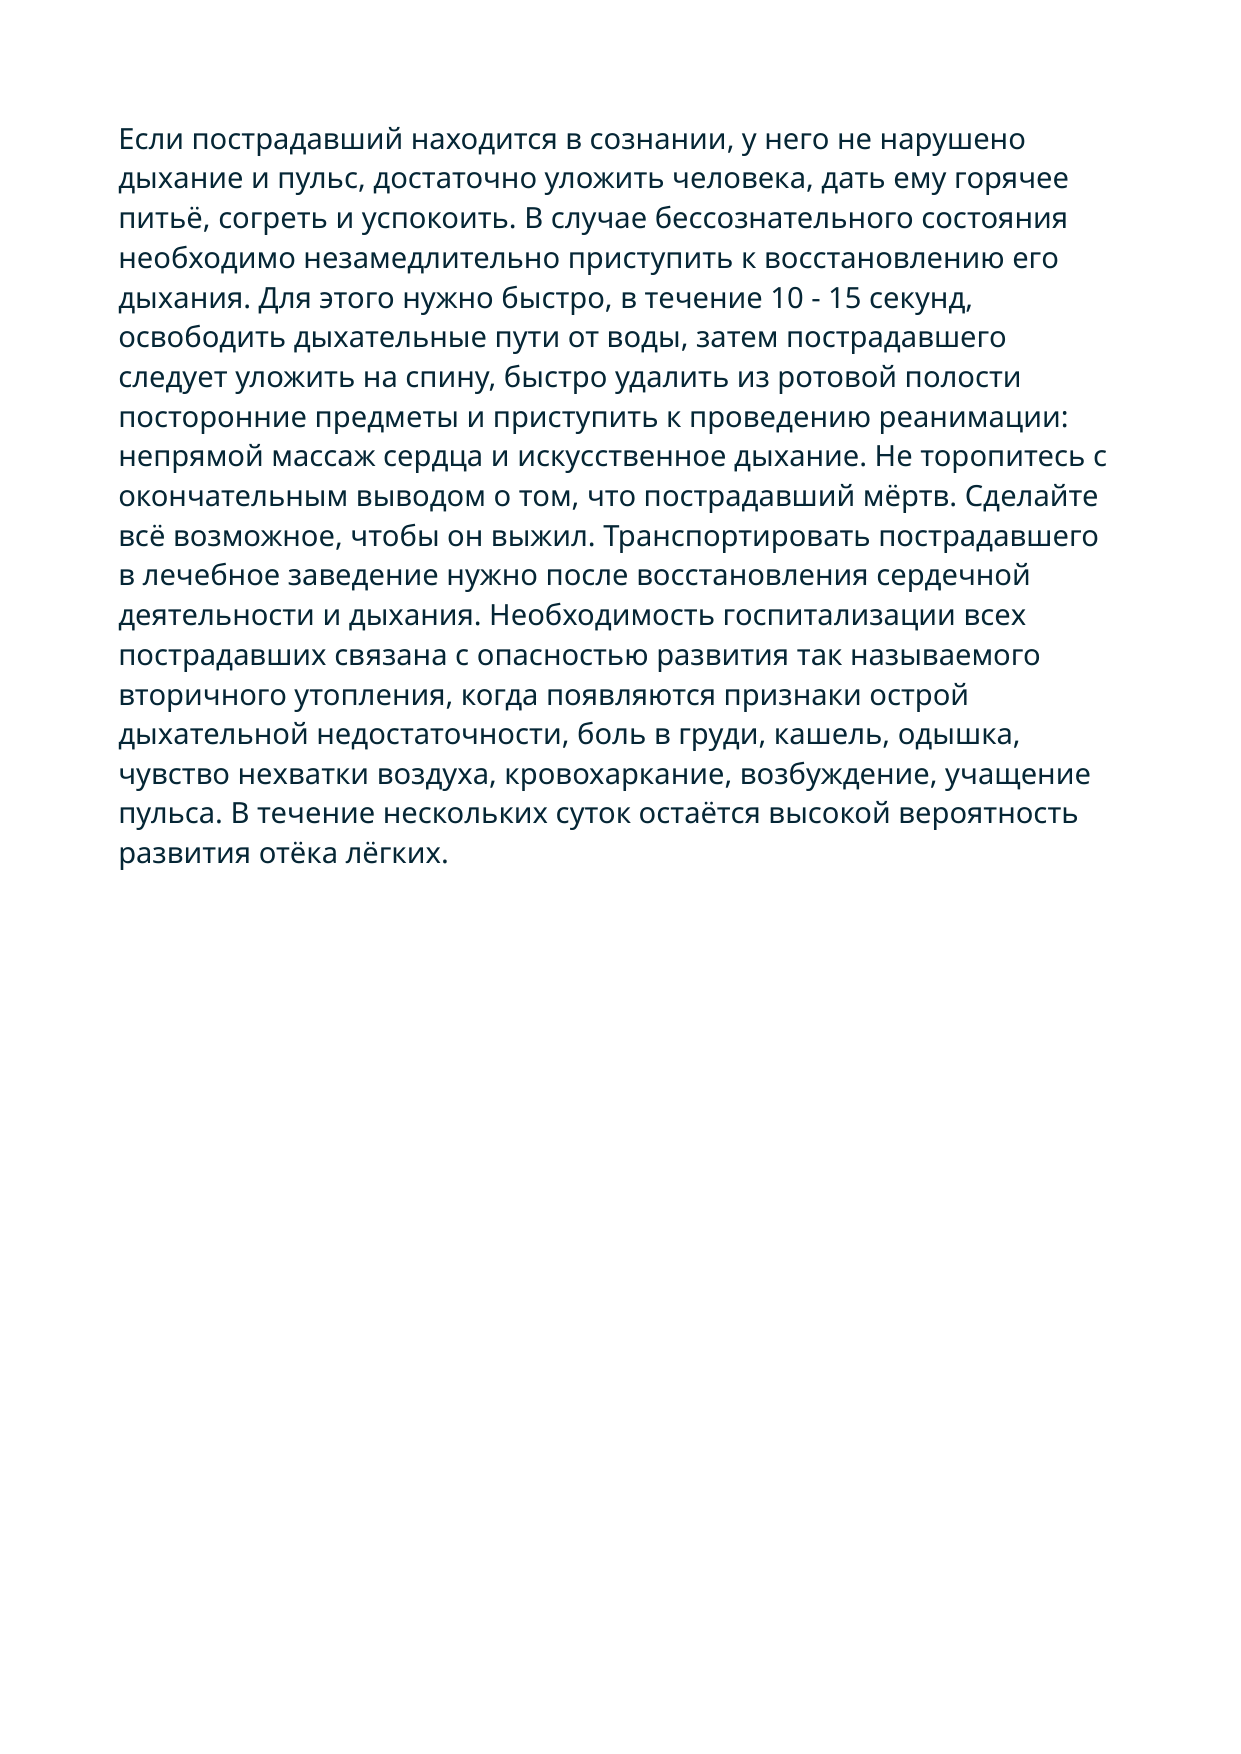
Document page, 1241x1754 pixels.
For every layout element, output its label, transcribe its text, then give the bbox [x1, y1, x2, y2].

text Если пострадавший находится в сознании, у него не нарушено дыхание и пульс, достаточно уложить человека, дать ему горячее питьё, согреть и успокоить. В случае бессознательного состояния необходимо незамедлительно приступить к восстановлению его дыхания. Для этого нужно быстро, в течение 10 - 15 секунд, освободить дыхательные пути от воды, затем пострадавшего следует уложить на спину, быстро удалить из ротовой полости посторонние предметы и приступить к проведению реанимации: непрямой массаж сердца и искусственное дыхание. Не торопитесь с окончательным выводом о том, что пострадавший мёртв. Сделайте всё возможное, чтобы он выжил. Транспортировать пострадавшего в лечебное заведение нужно после восстановления сердечной деятельности и дыхания. Необходимость госпитализации всех пострадавших связана с опасностью развития так называемого вторичного утопления, когда появляются признаки острой дыхательной недостаточности, боль в груди, кашель, одышка, чувство нехватки воздуха, кровохаркание, возбуждение, учащение пульса. В течение нескольких суток остаётся высокой вероятность развития отёка лёгких. [118, 118, 1122, 973]
